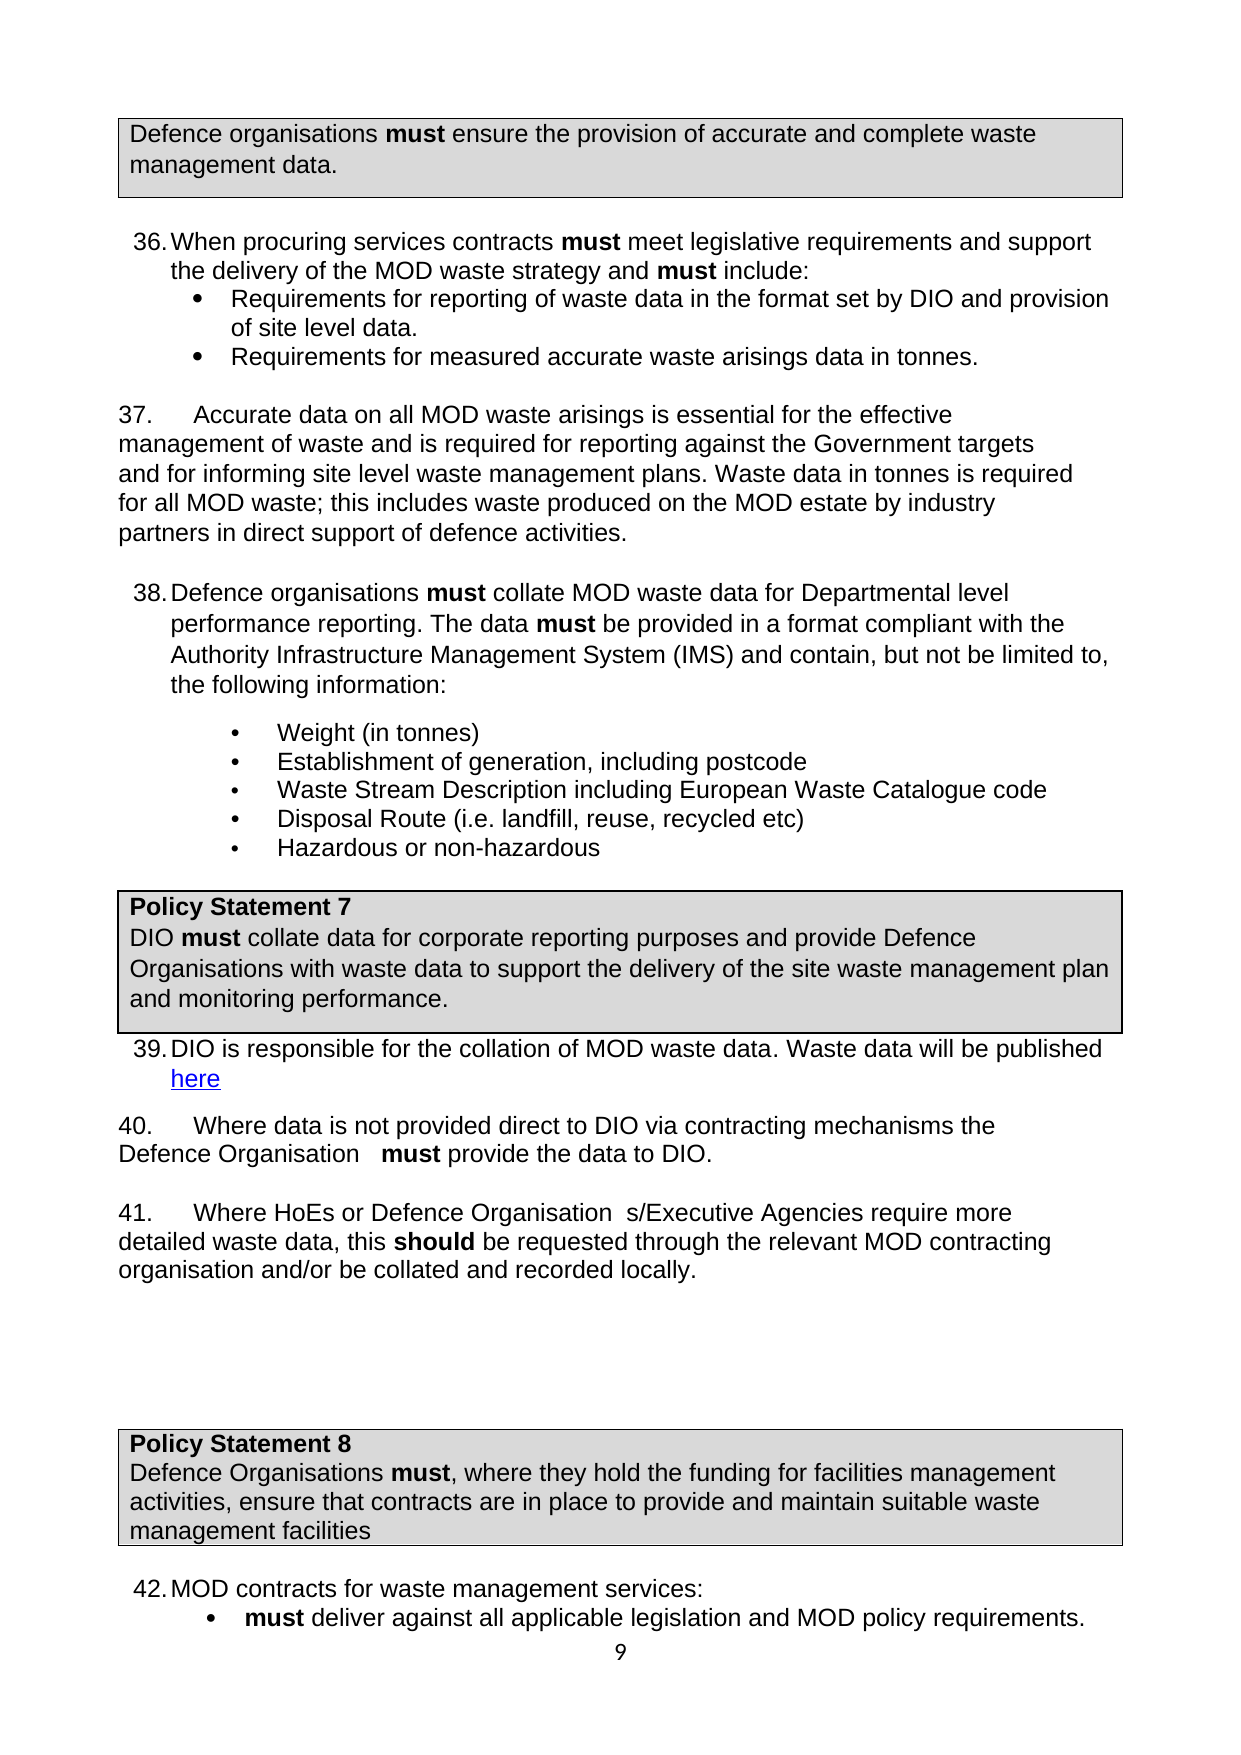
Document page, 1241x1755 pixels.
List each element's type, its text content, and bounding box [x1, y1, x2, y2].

list Disposal Route (i.e. landfill, reuse, recycled etc) [231, 804, 1122, 833]
list Waste Stream Description including European Waste Catalogue code [231, 775, 1122, 804]
list Requirements for reporting of waste data in the format set by DIO and provision of site level data. [193, 284, 1122, 342]
list Where data is not provided direct to DIO via contracting mechanisms the Defence Organisation must provide the data to DIO. [118, 1111, 1079, 1168]
list must deliver against all applicable legislation and MOD policy requirements. [207, 1603, 1122, 1632]
list When procuring services contracts must meet legislative requirements and support the delivery of the MOD waste strategy and must include: [133, 227, 1122, 284]
list Weight (in tonnes) [231, 718, 1122, 746]
table_header Policy Statement 8 Defence Organisations must, where they hold the funding for facilities management activities, ensure that contracts are in place to provide and maintain suitable waste management facilities [119, 1430, 1122, 1544]
list Accurate data on all MOD waste arisings is essential for the effective management of waste and is required for reporting against the Government targets and for informing site level waste management plans. Waste data in tonnes is required for all MOD waste; this includes waste produced on the MOD estate by industry partners in direct support of defence activities. [118, 399, 1079, 547]
list Hazardous or non-hazardous [231, 833, 1122, 861]
list DIO is responsible for the collation of MOD waste data. Waste data will be published here [133, 1034, 1122, 1093]
list Establishment of generation, including postcode [231, 746, 1122, 775]
table_header Policy Statement 7 DIO must collate data for corporate reporting purposes and provide Defence Organisations with waste data to support the delivery of the site waste management plan and monitoring performance. [119, 892, 1121, 1032]
list Requirements for measured accurate waste arisings data in tonnes. [193, 342, 1122, 371]
table_header Defence organisations must ensure the provision of accurate and complete waste management data. [119, 119, 1122, 197]
list Defence organisations must collate MOD waste data for Departmental level performance reporting. The data must be provided in a format compliant with the Authority Infrastructure Management System (IMS) and contain, but not be limited to, the following information: [133, 578, 1122, 699]
list MOD contracts for waste management services: [133, 1574, 1122, 1603]
list Where HoEs or Defence Organisation s/Executive Agencies require more detailed waste data, this should be requested through the relevant MOD contracting organisation and/or be collated and recorded locally. [118, 1198, 1079, 1284]
